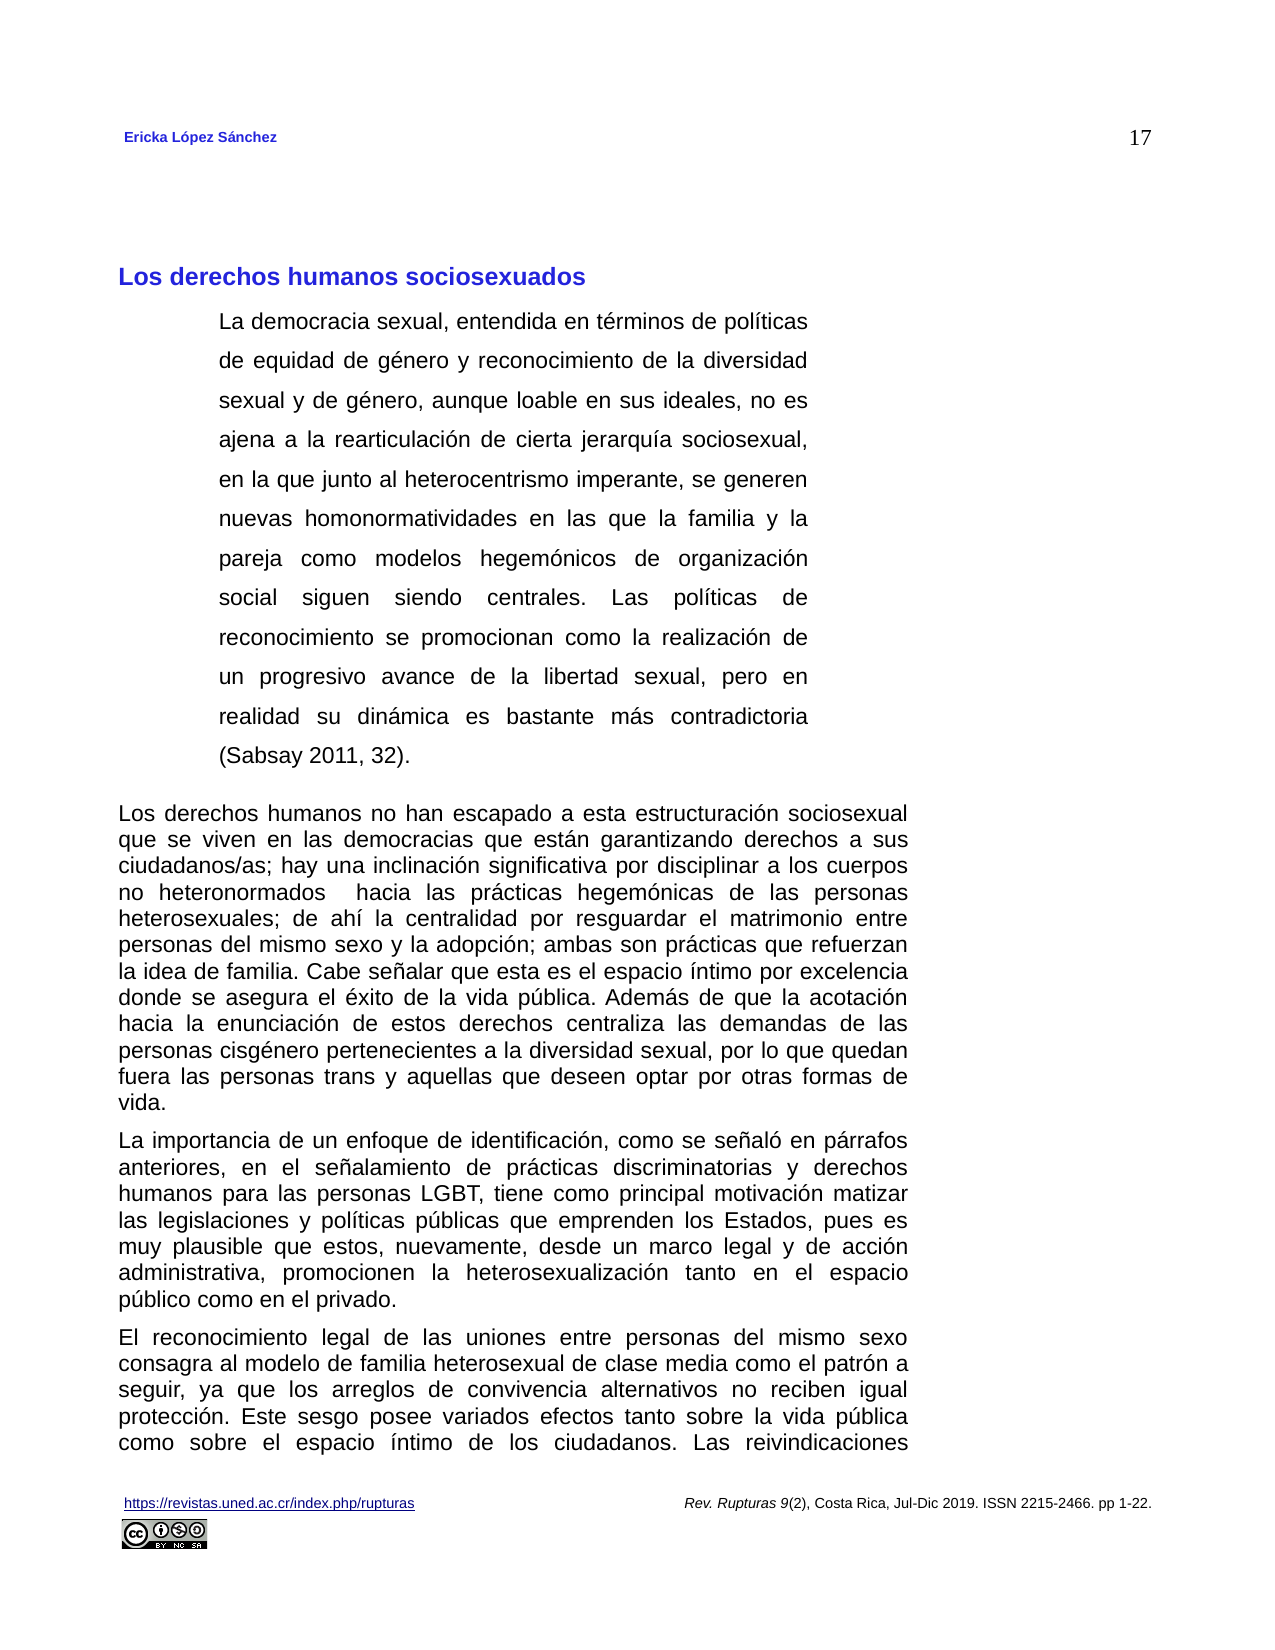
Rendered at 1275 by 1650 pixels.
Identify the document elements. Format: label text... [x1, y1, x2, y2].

text La importancia de un enfoque de identificación, como se señaló en párrafos anteriores, en el señalamiento de prácticas discriminatorias y derechos humanos para las personas LGBT, tiene como principal motivación matizar las legislaciones y políticas públicas que emprenden los Estados, pues es muy plausible que estos, nuevamente, desde un marco legal y de acción administrativa, promocionen la heterosexualización tanto en el espacio público como en el privado. [118, 1127, 909, 1312]
text Los derechos humanos no han escapado a esta estructuración sociosexual que se viven en las democracias que están garantizando derechos a sus ciudadanos/as; hay una inclinación significativa por disciplinar a los cuerpos no heteronormados hacia las prácticas hegemónicas de las personas heterosexuales; de ahí la centralidad por resguardar el matrimonio entre personas del mismo sexo y la adopción; ambas son prácticas que refuerzan la idea de familia. Cabe señalar que esta es el espacio íntimo por excelencia donde se asegura el éxito de la vida pública. Además de que la acotación hacia la enunciación de estos derechos centraliza las demandas de las personas cisgénero pertenecientes a la diversidad sexual, por lo que quedan fuera las personas trans y aquellas que deseen optar por otras formas de vida. [118, 799, 909, 1116]
picture [121, 1519, 208, 1549]
subtitle Los derechos humanos sociosexuados [118, 262, 909, 290]
text La democracia sexual, entendida en términos de políticas de equidad de género y reconocimiento de la diversidad sexual y de género, aunque loable en sus ideales, no es ajena a la rearticulación de cierta jerarquía sociosexual, en la que junto al heterocentrismo imperante, se generen nuevas homonormatividades en las que la familia y la pareja como modelos hegemónicos de organización social siguen siendo centrales. Las políticas de reconocimiento se promocionan como la realización de un progresivo avance de la libertad sexual, pero en realidad su dinámica es bastante más contradictoria (Sabsay 2011, 32). [218, 308, 808, 769]
text El reconocimiento legal de las uniones entre personas del mismo sexo consagra al modelo de familia heterosexual de clase media como el patrón a seguir, ya que los arreglos de convivencia alternativos no reciben igual protección. Este sesgo posee variados efectos tanto sobre la vida pública como sobre el espacio íntimo de los ciudadanos. Las reivindicaciones [118, 1324, 909, 1456]
